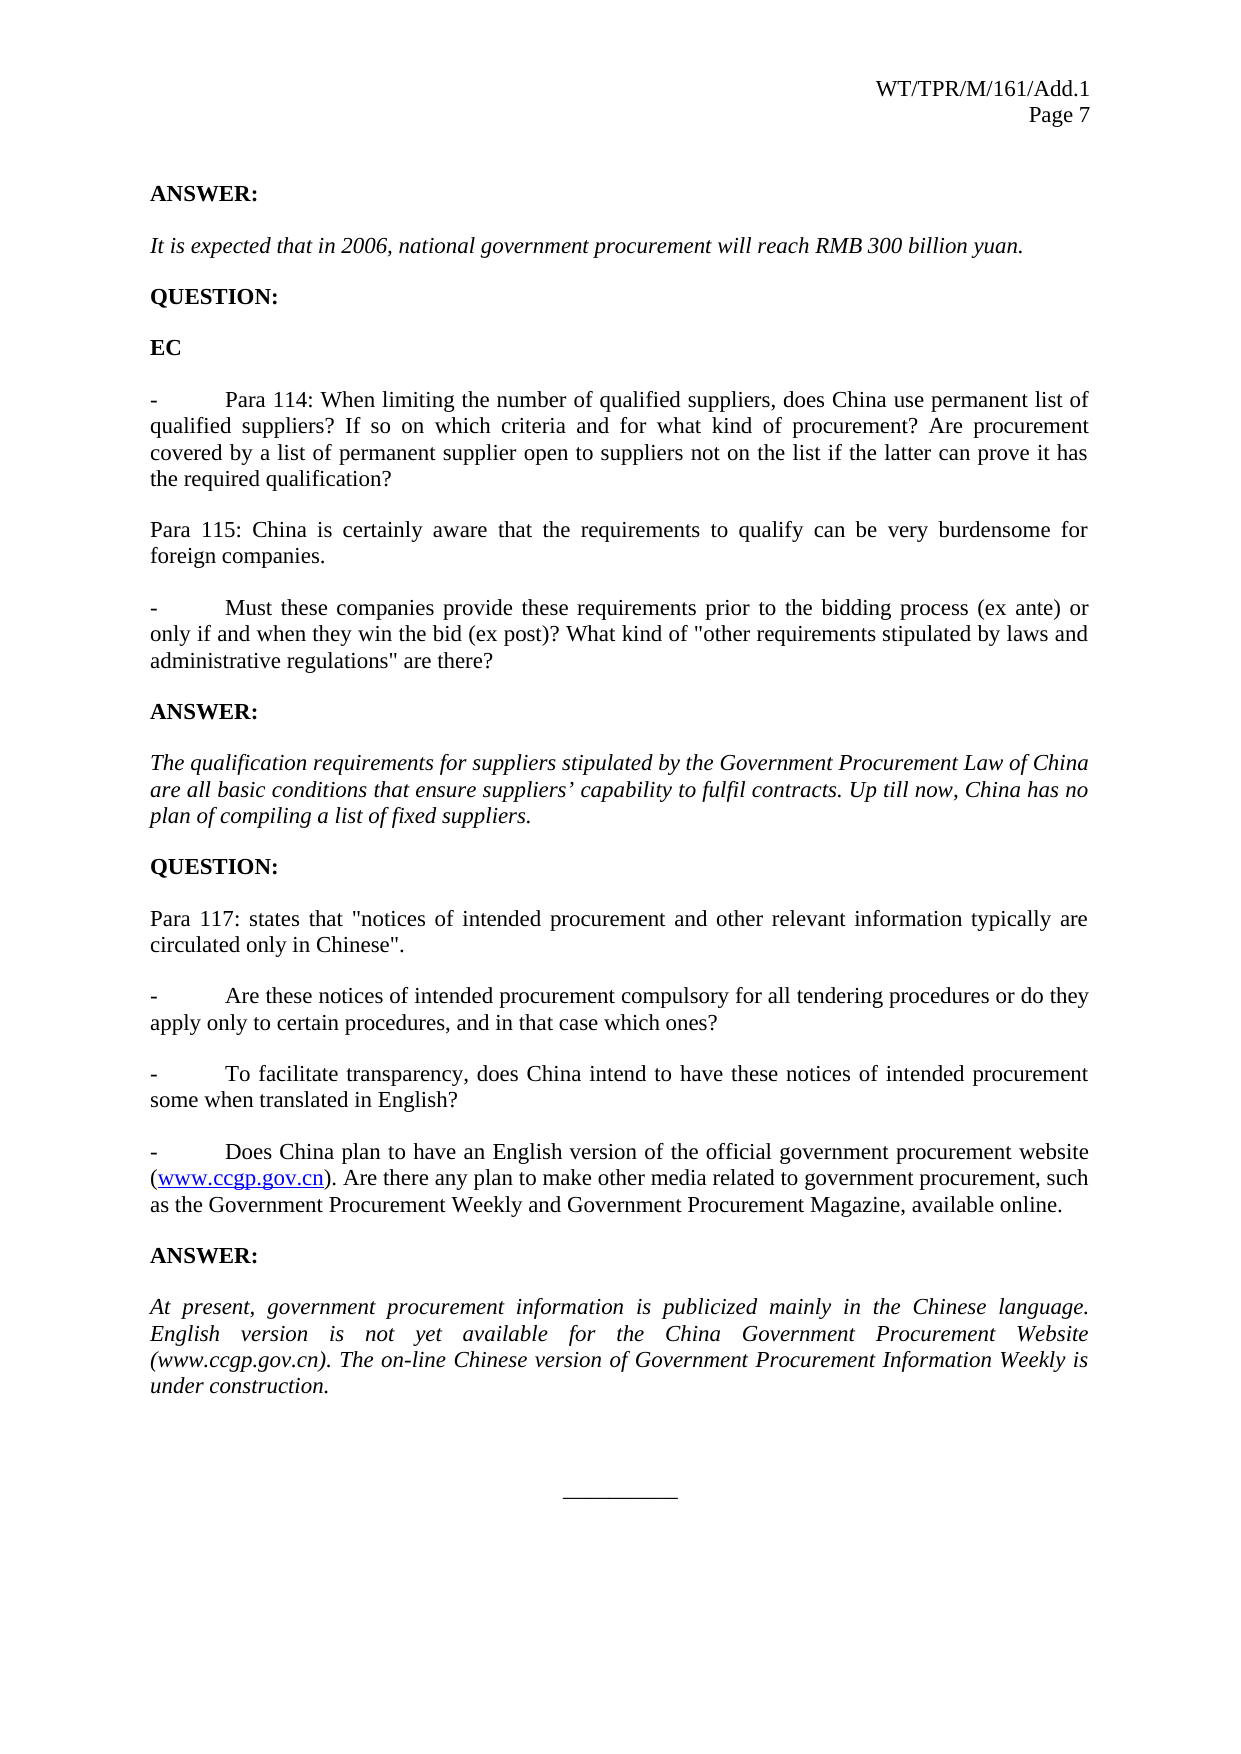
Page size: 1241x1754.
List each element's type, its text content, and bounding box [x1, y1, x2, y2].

text ANSWER: [150, 180, 1090, 207]
text The qualification requirements for suppliers stipulated by the Government Procurement Law of China are all basic conditions that ensure suppliers’ capability to fulfil contracts. Up till now, China has no plan of compiling a list of fixed suppliers. [150, 749, 1090, 828]
text Para 115: China is certainly aware that the requirements to qualify can be very burdensome for foreign companies. [150, 516, 1090, 569]
text - Does China plan to have an English version of the official government procurement website (www.ccgp.gov.cn). Are there any plan to make other media related to government procurement, such as the Government Procurement Weekly and Government Procurement Magazine, available online. [150, 1138, 1090, 1217]
text EC [150, 334, 1090, 361]
text - To facilitate transparency, does China intend to have these notices of intended procurement some when translated in English? [150, 1060, 1090, 1113]
text - Are these notices of intended procurement compulsory for all tendering procedures or do they apply only to certain procedures, and in that case which ones? [150, 982, 1090, 1035]
text - Must these companies provide these requirements prior to the bidding process (ex ante) or only if and when they win the bid (ex post)? What kind of "other requirements stipulated by laws and administrative regulations" are there? [150, 594, 1090, 673]
text ANSWER: [150, 1242, 1090, 1268]
text - Para 114: When limiting the number of qualified suppliers, does China use permanent list of qualified suppliers? If so on which criteria and for what kind of procurement? Are procurement covered by a list of permanent supplier open to suppliers not on the list if the latter can prove it has the required qualification? [150, 386, 1090, 491]
text __________ [150, 1475, 1090, 1501]
text Para 117: states that "notices of intended procurement and other relevant information typically are circulated only in Chinese". [150, 905, 1090, 957]
text At present, government procurement information is publicized mainly in the Chinese language. English version is not yet available for the China Government Procurement Website (www.ccgp.gov.cn). The on-line Chinese version of Government Procurement Information Weekly is under construction. [150, 1293, 1090, 1399]
text QUESTION: [150, 283, 1090, 309]
text ANSWER: [150, 698, 1090, 724]
text QUESTION: [150, 853, 1090, 880]
text It is expected that in 2006, national government procurement will reach RMB 300 billion yuan. [150, 232, 1090, 258]
